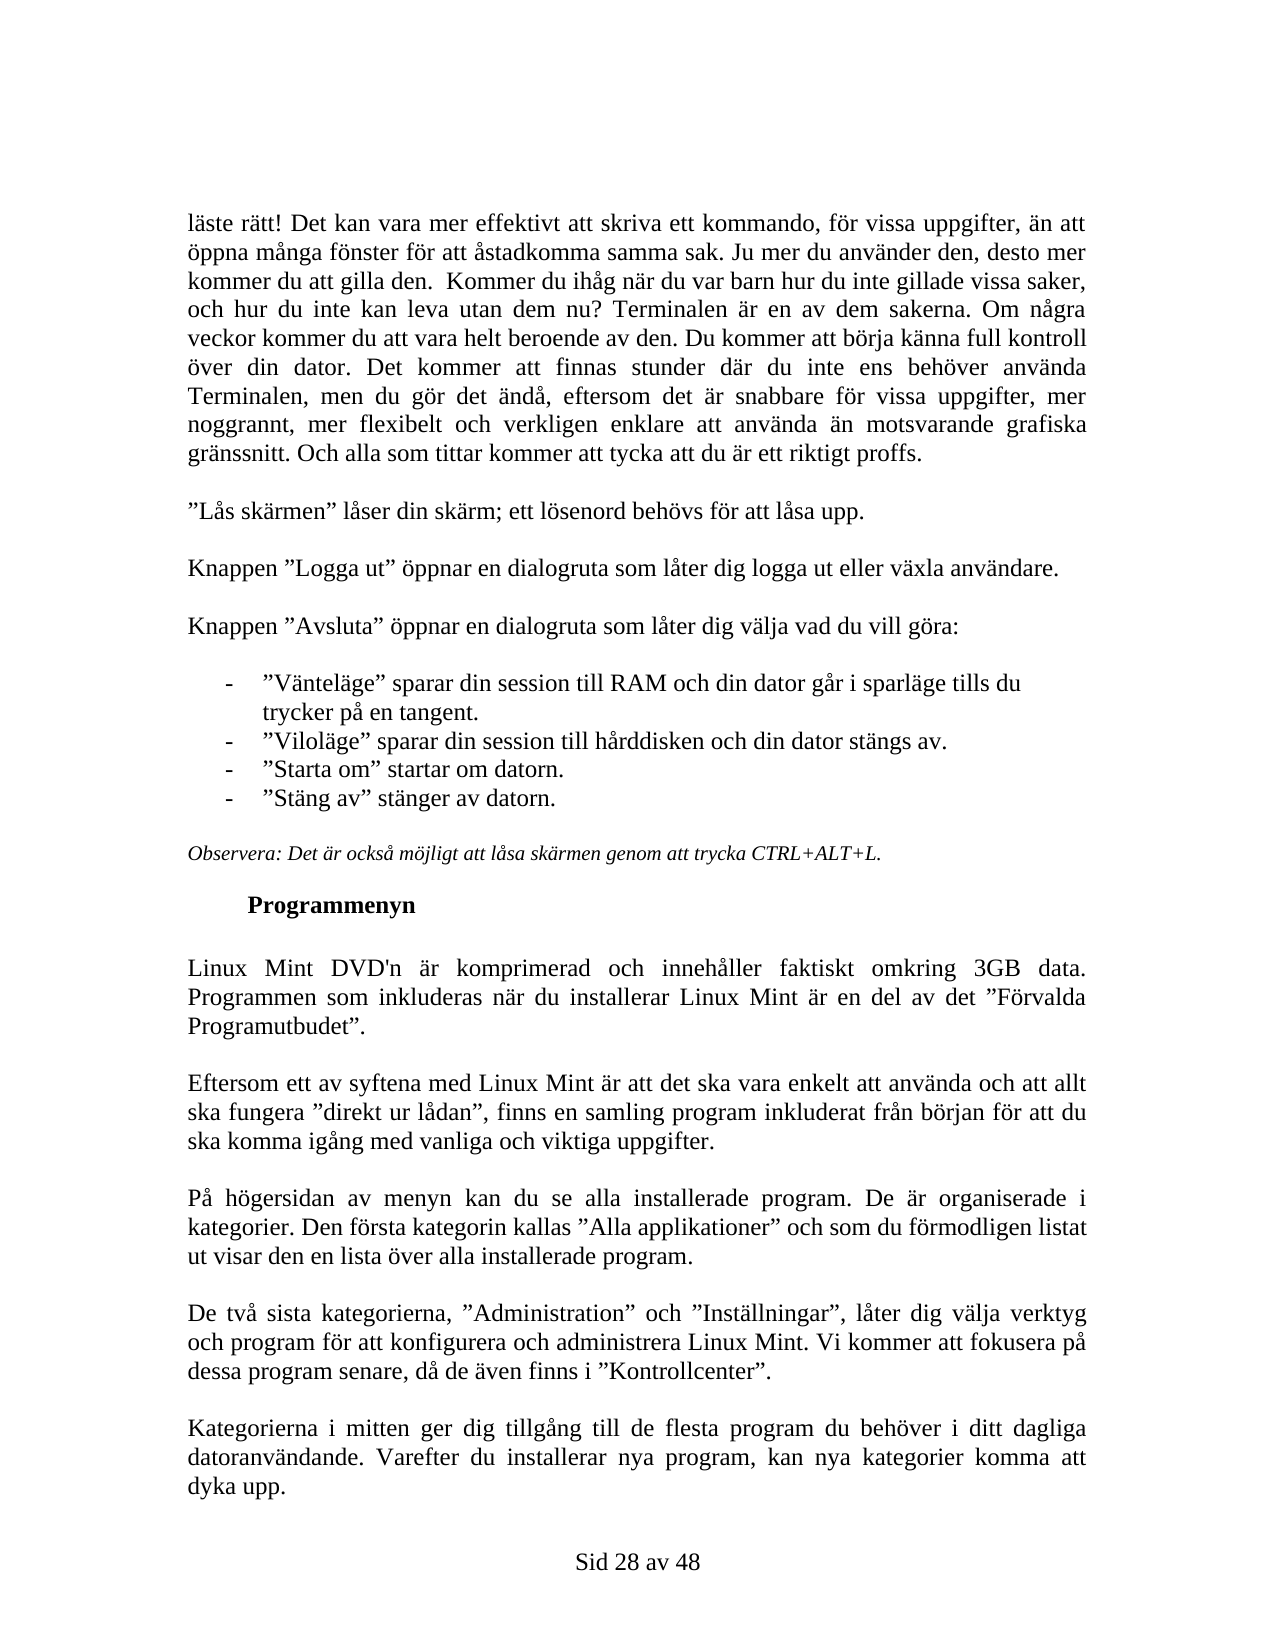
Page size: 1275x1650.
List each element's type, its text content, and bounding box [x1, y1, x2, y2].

subtitle Programmenyn [187, 890, 1087, 918]
list ”Stäng av” stänger av datorn. [225, 783, 1087, 812]
text Linux Mint DVD'n är komprimerad och innehåller faktiskt omkring 3GB data. Programmen som inkluderas när du installerar Linux Mint är en del av det ”Förvalda Programutbudet”. [187, 953, 1087, 1040]
text På högersidan av menyn kan du se alla installerade program. De är organiserade i kategorier. Den första kategorin kallas ”Alla applikationer” och som du förmodligen listat ut visar den en lista över alla installerade program. [187, 1183, 1087, 1270]
text läste rätt! Det kan vara mer effektivt att skriva ett kommando, för vissa uppgifter, än att öppna många fönster för att åstadkomma samma sak. Ju mer du använder den, desto mer kommer du att gilla den. Kommer du ihåg när du var barn hur du inte gillade vissa saker, och hur du inte kan leva utan dem nu? Terminalen är en av dem sakerna. Om några veckor kommer du att vara helt beroende av den. Du kommer att börja känna full kontroll över din dator. Det kommer att finnas stunder där du inte ens behöver använda Terminalen, men du gör det ändå, eftersom det är snabbare för vissa uppgifter, mer noggrannt, mer flexibelt och verkligen enklare att använda än motsvarande grafiska gränssnitt. Och alla som tittar kommer att tycka att du är ett riktigt proffs. [187, 208, 1087, 467]
text Observera: Det är också möjligt att låsa skärmen genom att trycka CTRL+ALT+L. [187, 841, 1087, 865]
text De två sista kategorierna, ”Administration” och ”Inställningar”, låter dig välja verktyg och program för att konfigurera och administrera Linux Mint. Vi kommer att fokusera på dessa program senare, då de även finns i ”Kontrollcenter”. [187, 1298, 1087, 1385]
list ”Starta om” startar om datorn. [225, 754, 1087, 783]
text Eftersom ett av syftena med Linux Mint är att det ska vara enkelt att använda och att allt ska fungera ”direkt ur lådan”, finns en samling program inkluderat från början för att du ska komma igång med vanliga och viktiga uppgifter. [187, 1068, 1087, 1155]
list ”Vänteläge” sparar din session till RAM och din dator går i sparläge tills du trycker på en tangent. [225, 668, 1087, 726]
text Kategorierna i mitten ger dig tillgång till de flesta program du behöver i ditt dagliga datoranvändande. Varefter du installerar nya program, kan nya kategorier komma att dyka upp. [187, 1413, 1087, 1500]
text ”Lås skärmen” låser din skärm; ett lösenord behövs för att låsa upp. [187, 496, 1087, 524]
text Knappen ”Avsluta” öppnar en dialogruta som låter dig välja vad du vill göra: [187, 611, 1087, 639]
list ”Viloläge” sparar din session till hårddisken och din dator stängs av. [225, 726, 1087, 754]
text Knappen ”Logga ut” öppnar en dialogruta som låter dig logga ut eller växla användare. [187, 553, 1087, 582]
